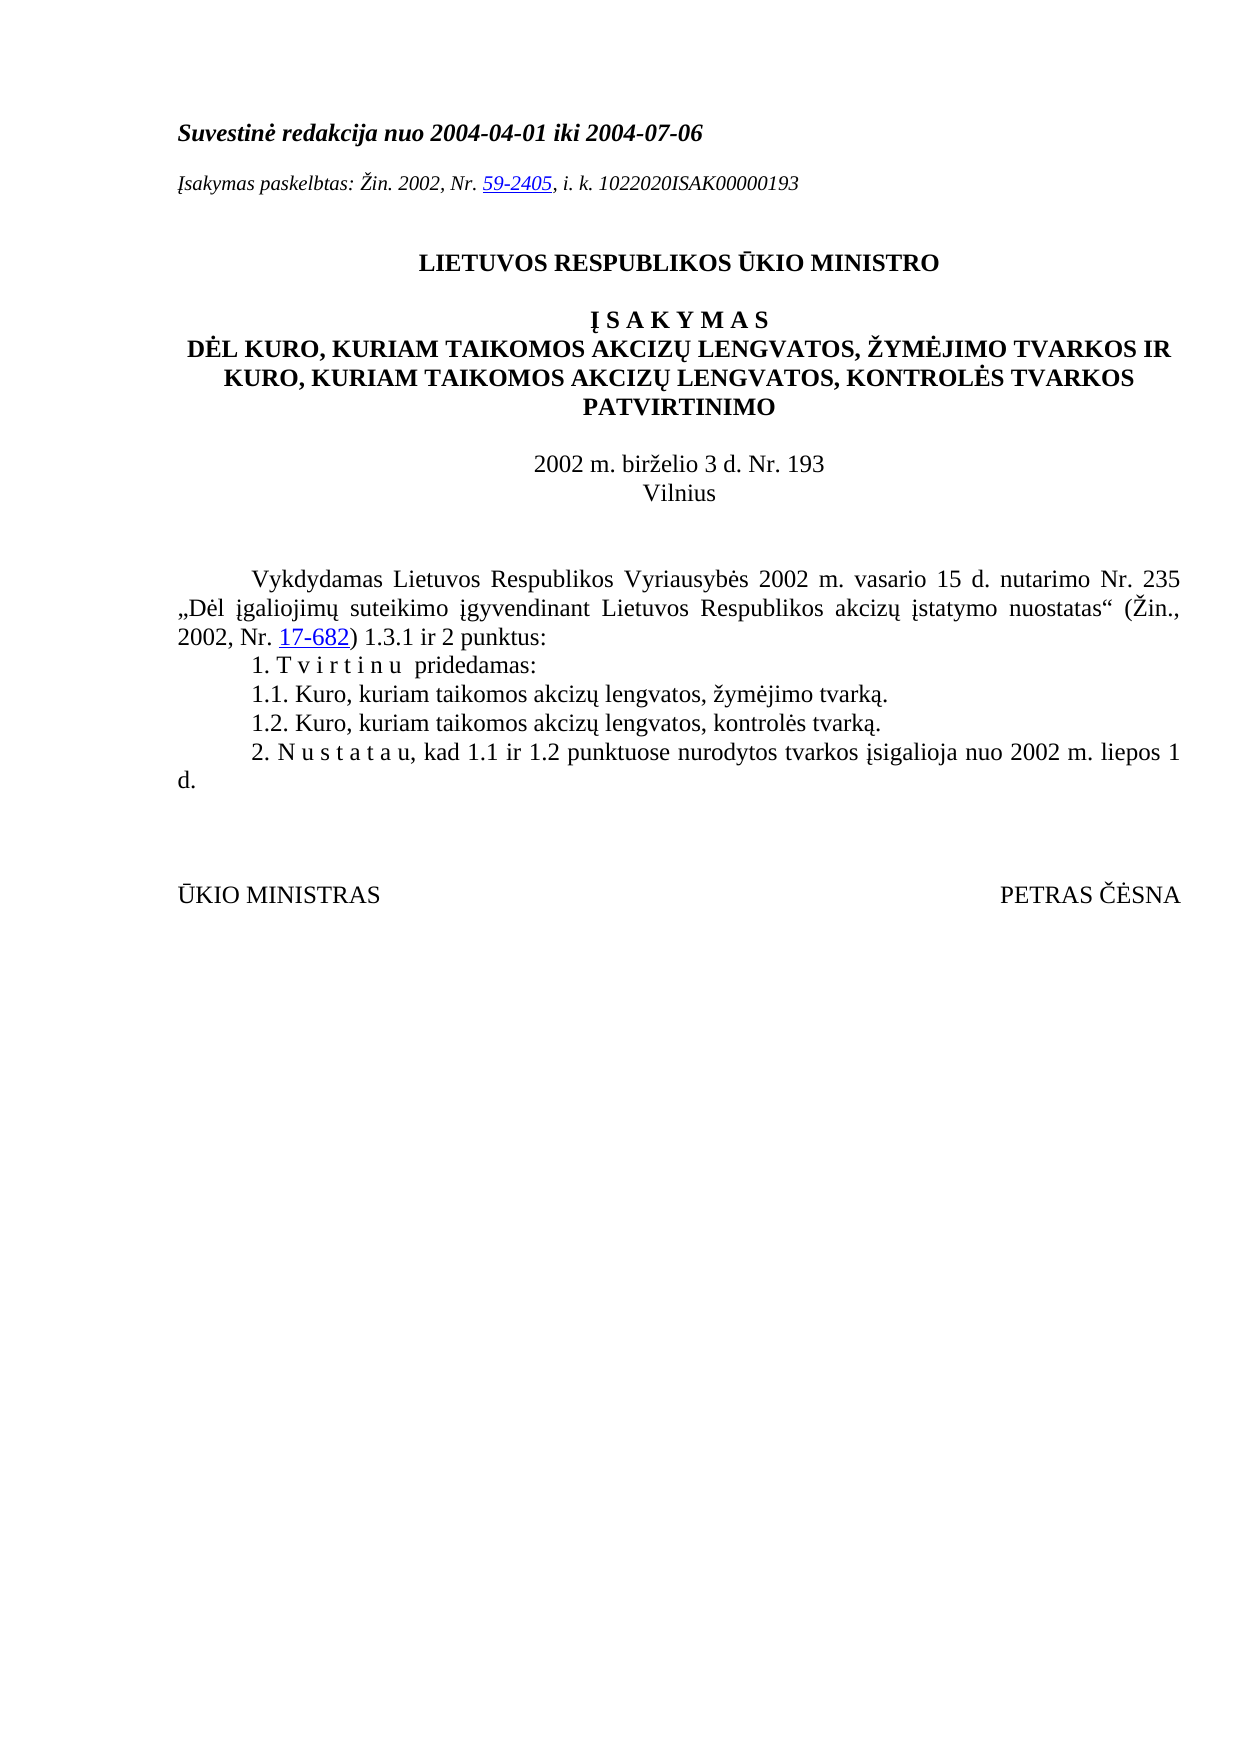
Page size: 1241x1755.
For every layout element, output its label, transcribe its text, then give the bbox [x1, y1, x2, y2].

text ŪKIO MINISTRAS PETRAS ČĖSNA [177, 880, 1181, 909]
text Įsakymas paskelbtas: Žin. 2002, Nr. 59-2405, i. k. 1022020ISAK00000193 [177, 171, 1181, 195]
text Suvestinė redakcija nuo 2004-04-01 iki 2004-07-06 [177, 118, 1181, 147]
text 2. Nustatau, kad 1.1 ir 1.2 punktuose nurodytos tvarkos įsigalioja nuo 2002 m. liepos 1 d. [177, 737, 1181, 794]
text 1.1. Kuro, kuriam taikomos akcizų lengvatos, žymėjimo tvarką. [177, 679, 1181, 708]
text DĖL KURO, KURIAM TAIKOMOS AKCIZŲ LENGVATOS, ŽYMĖJIMO TVARKOS IR KURO, KURIAM TAIKOMOS AKCIZŲ LENGVATOS, KONTROLĖS TVARKOS PATVIRTINIMO [177, 334, 1181, 420]
text Vykdydamas Lietuvos Respublikos Vyriausybės 2002 m. vasario 15 d. nutarimo Nr. 235 „Dėl įgaliojimų suteikimo įgyvendinant Lietuvos Respublikos akcizų įstatymo nuostatas“ (Žin., 2002, Nr. 17-682) 1.3.1 ir 2 punktus: [177, 564, 1181, 650]
text 2002 m. birželio 3 d. Nr. 193 [177, 449, 1181, 478]
text 1. Tvirtinu pridedamas: [177, 650, 1181, 679]
text Vilnius [177, 478, 1181, 507]
text LIETUVOS RESPUBLIKOS ŪKIO MINISTRO [177, 248, 1181, 277]
text Į S A K Y M A S [177, 305, 1181, 334]
text 1.2. Kuro, kuriam taikomos akcizų lengvatos, kontrolės tvarką. [177, 708, 1181, 737]
